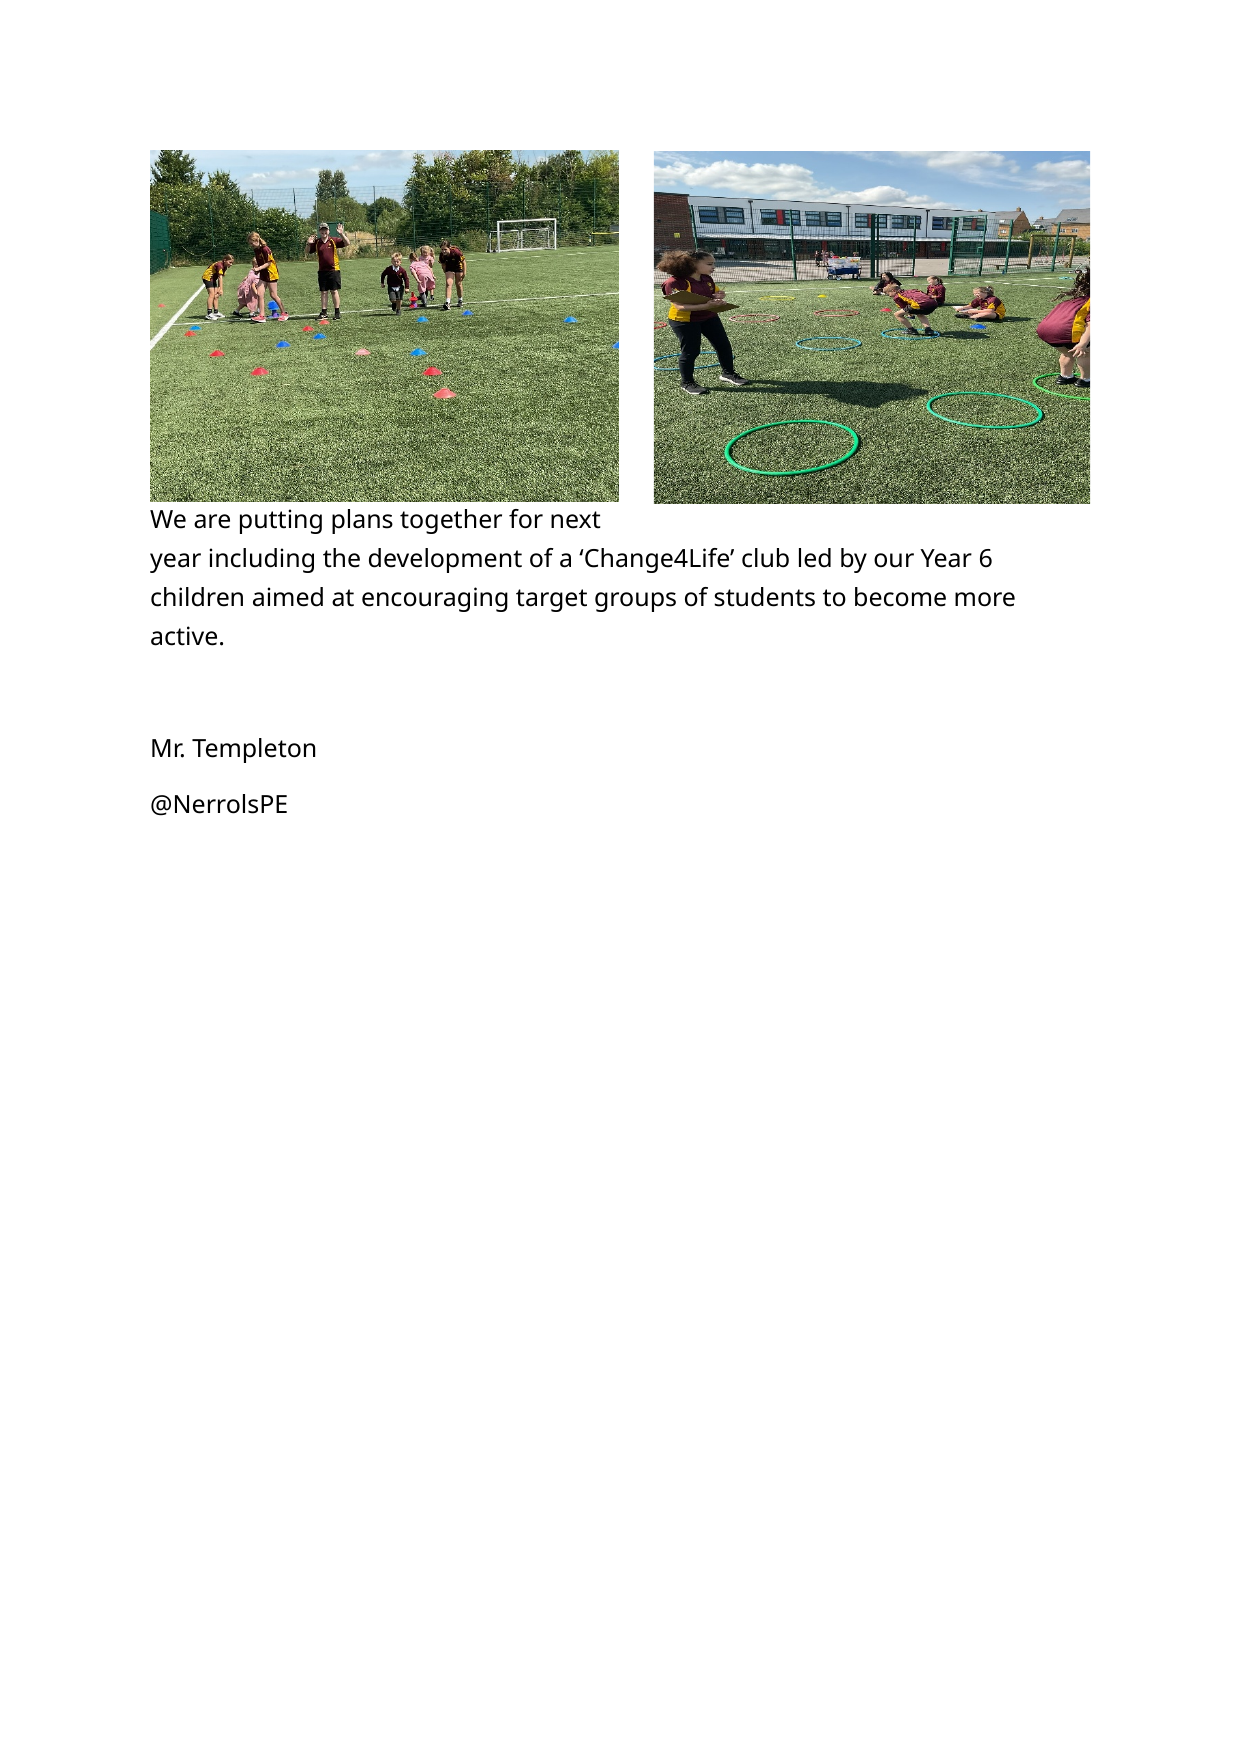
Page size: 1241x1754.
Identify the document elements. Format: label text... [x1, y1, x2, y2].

text @NerrolsPE [150, 787, 1090, 821]
text Mr. Templeton [150, 731, 1090, 765]
text We are putting plans together for next year including the development of a ‘Change4Life’ club led by our Year 6 children aimed at encouraging target groups of students to become more active. [150, 206, 1090, 653]
